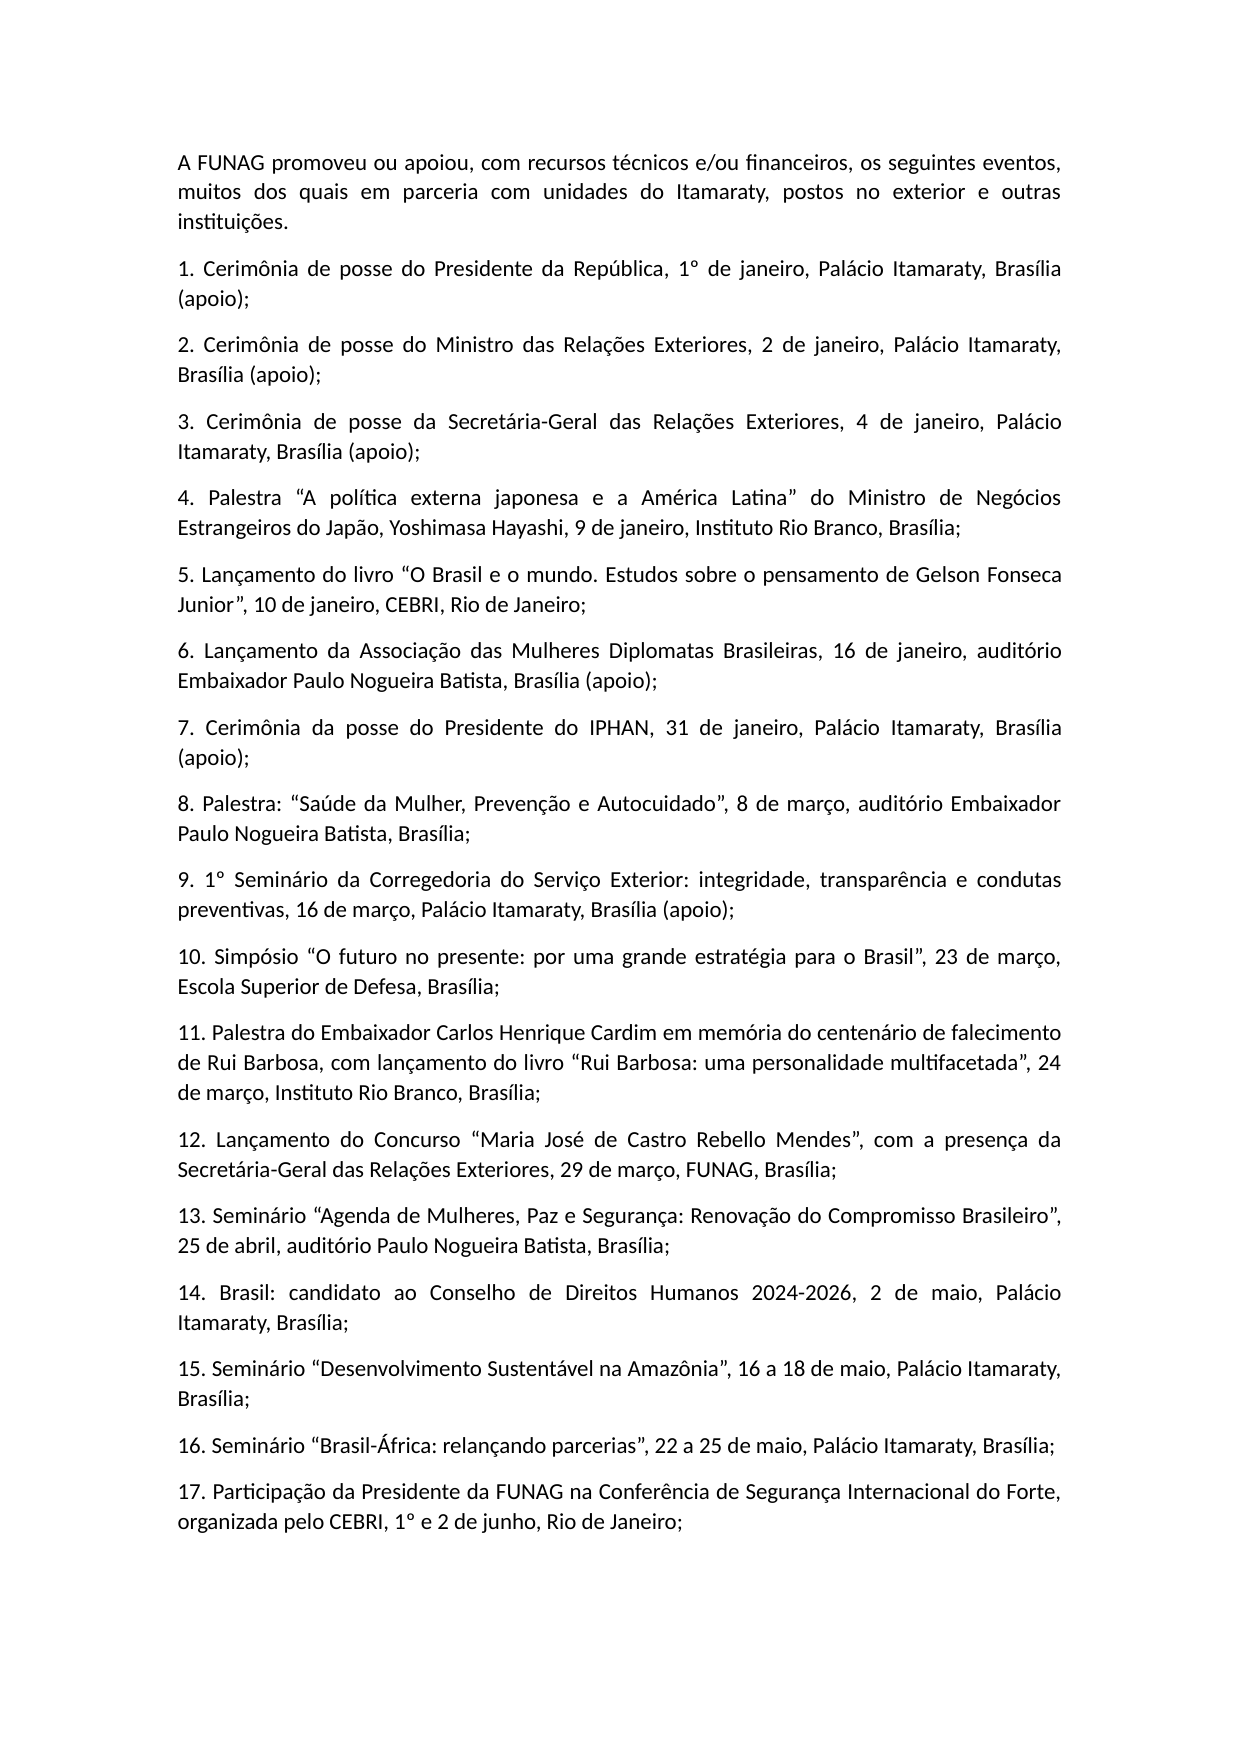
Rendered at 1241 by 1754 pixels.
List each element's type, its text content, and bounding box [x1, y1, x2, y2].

text 11. Palestra do Embaixador Carlos Henrique Cardim em memória do centenário de falecimento de Rui Barbosa, com lançamento do livro “Rui Barbosa: uma personalidade multifacetada”, 24 de março, Instituto Rio Branco, Brasília; [177, 1018, 1063, 1106]
text 7. Cerimônia da posse do Presidente do IPHAN, 31 de janeiro, Palácio Itamaraty, Brasília (apoio); [177, 713, 1063, 771]
text 6. Lançamento da Associação das Mulheres Diplomatas Brasileiras, 16 de janeiro, auditório Embaixador Paulo Nogueira Batista, Brasília (apoio); [177, 636, 1063, 694]
text 1. Cerimônia de posse do Presidente da República, 1º de janeiro, Palácio Itamaraty, Brasília (apoio); [177, 254, 1063, 312]
text 4. Palestra “A política externa japonesa e a América Latina” do Ministro de Negócios Estrangeiros do Japão, Yoshimasa Hayashi, 9 de janeiro, Instituto Rio Branco, Brasília; [177, 483, 1063, 541]
text 12. Lançamento do Concurso “Maria José de Castro Rebello Mendes”, com a presença da Secretária-Geral das Relações Exteriores, 29 de março, FUNAG, Brasília; [177, 1125, 1063, 1183]
text 16. Seminário “Brasil-África: relançando parcerias”, 22 a 25 de maio, Palácio Itamaraty, Brasília; [177, 1431, 1063, 1459]
text A FUNAG promoveu ou apoiou, com recursos técnicos e/ou financeiros, os seguintes eventos, muitos dos quais em parceria com unidades do Itamaraty, postos no exterior e outras instituições. [177, 148, 1063, 235]
text 14. Brasil: candidato ao Conselho de Direitos Humanos 2024-2026, 2 de maio, Palácio Itamaraty, Brasília; [177, 1278, 1063, 1336]
text 17. Participação da Presidente da FUNAG na Conferência de Segurança Internacional do Forte, organizada pelo CEBRI, 1º e 2 de junho, Rio de Janeiro; [177, 1477, 1063, 1535]
text 8. Palestra: “Saúde da Mulher, Prevenção e Autocuidado”, 8 de março, auditório Embaixador Paulo Nogueira Batista, Brasília; [177, 789, 1063, 847]
text 3. Cerimônia de posse da Secretária-Geral das Relações Exteriores, 4 de janeiro, Palácio Itamaraty, Brasília (apoio); [177, 407, 1063, 465]
text 9. 1º Seminário da Corregedoria do Serviço Exterior: integridade, transparência e condutas preventivas, 16 de março, Palácio Itamaraty, Brasília (apoio); [177, 866, 1063, 923]
text 5. Lançamento do livro “O Brasil e o mundo. Estudos sobre o pensamento de Gelson Fonseca Junior”, 10 de janeiro, CEBRI, Rio de Janeiro; [177, 560, 1063, 618]
text 10. Simpósio “O futuro no presente: por uma grande estratégia para o Brasil”, 23 de março, Escola Superior de Defesa, Brasília; [177, 942, 1063, 1000]
text 13. Seminário “Agenda de Mulheres, Paz e Segurança: Renovação do Compromisso Brasileiro”, 25 de abril, auditório Paulo Nogueira Batista, Brasília; [177, 1201, 1063, 1259]
text 2. Cerimônia de posse do Ministro das Relações Exteriores, 2 de janeiro, Palácio Itamaraty, Brasília (apoio); [177, 330, 1063, 388]
text 15. Seminário “Desenvolvimento Sustentável na Amazônia”, 16 a 18 de maio, Palácio Itamaraty, Brasília; [177, 1354, 1063, 1412]
